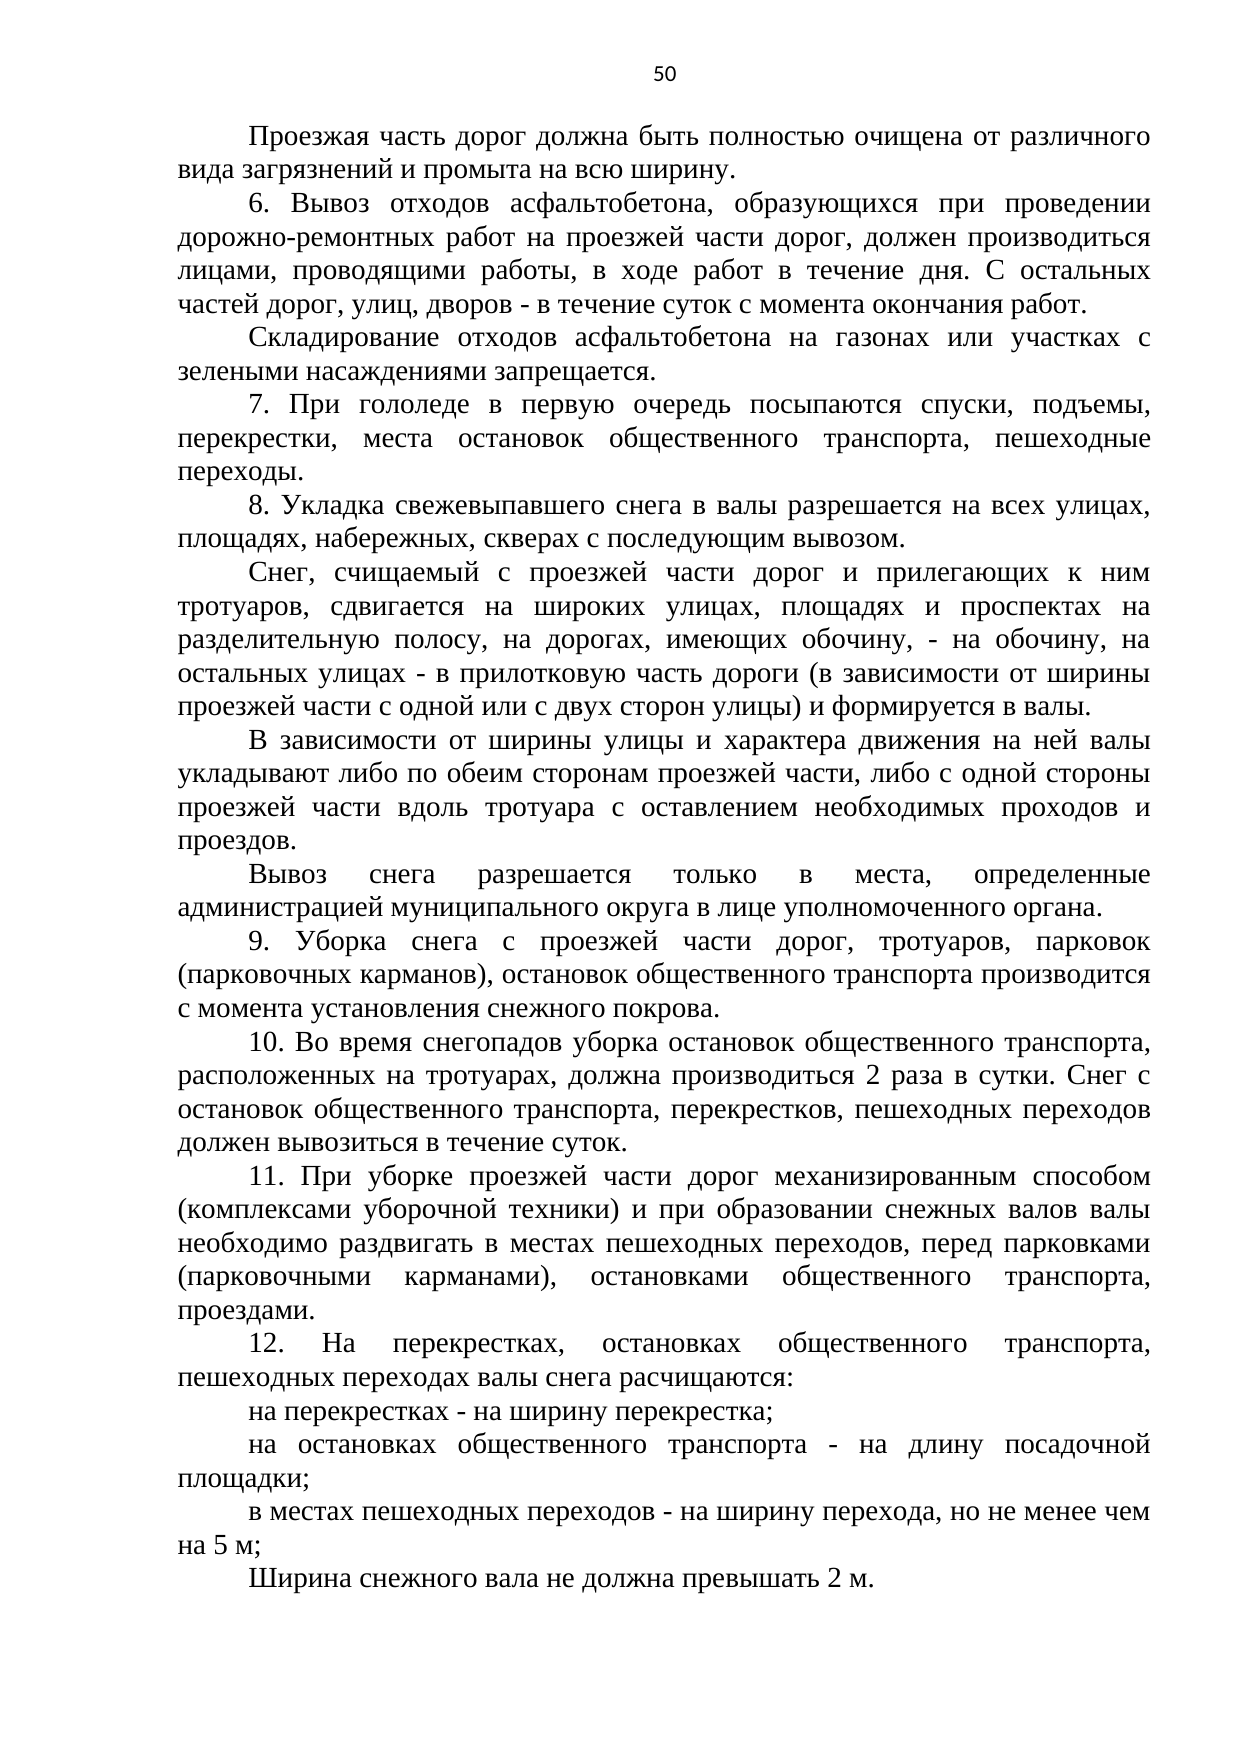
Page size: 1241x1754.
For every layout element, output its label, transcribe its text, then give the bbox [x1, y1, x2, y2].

text на остановках общественного транспорта - на длину посадочной площадки; [177, 1426, 1152, 1493]
text Вывоз снега разрешается только в места, определенные администрацией муниципального округа в лице уполномоченного органа. [177, 856, 1152, 923]
text 8. Укладка свежевыпавшего снега в валы разрешается на всех улицах, площадях, набережных, скверах с последующим вывозом. [177, 487, 1152, 554]
text Складирование отходов асфальтобетона на газонах или участках с зелеными насаждениями запрещается. [177, 319, 1152, 386]
text 7. При гололеде в первую очередь посыпаются спуски, подъемы, перекрестки, места остановок общественного транспорта, пешеходные переходы. [177, 386, 1152, 487]
text В зависимости от ширины улицы и характера движения на ней валы укладывают либо по обеим сторонам проезжей части, либо с одной стороны проезжей части вдоль тротуара с оставлением необходимых проходов и проездов. [177, 722, 1152, 856]
text в местах пешеходных переходов - на ширину перехода, но не менее чем на 5 м; [177, 1493, 1152, 1560]
text 11. При уборке проезжей части дорог механизированным способом (комплексами уборочной техники) и при образовании снежных валов валы необходимо раздвигать в местах пешеходных переходов, перед парковками (парковочными карманами), остановками общественного транспорта, проездами. [177, 1158, 1152, 1326]
text на перекрестках - на ширину перекрестка; [177, 1393, 1152, 1426]
text Снег, счищаемый с проезжей части дорог и прилегающих к ним тротуаров, сдвигается на широких улицах, площадях и проспектах на разделительную полосу, на дорогах, имеющих обочину, - на обочину, на остальных улицах - в прилотковую часть дороги (в зависимости от ширины проезжей части с одной или с двух сторон улицы) и формируется в валы. [177, 554, 1152, 722]
text 10. Во время снегопадов уборка остановок общественного транспорта, расположенных на тротуарах, должна производиться 2 раза в сутки. Снег с остановок общественного транспорта, перекрестков, пешеходных переходов должен вывозиться в течение суток. [177, 1024, 1152, 1158]
text 12. На перекрестках, остановках общественного транспорта, пешеходных переходах валы снега расчищаются: [177, 1326, 1152, 1393]
text Ширина снежного вала не должна превышать 2 м. [177, 1560, 1152, 1594]
text Проезжая часть дорог должна быть полностью очищена от различного вида загрязнений и промыта на всю ширину. [177, 118, 1152, 185]
text 9. Уборка снега с проезжей части дорог, тротуаров, парковок (парковочных карманов), остановок общественного транспорта производится с момента установления снежного покрова. [177, 923, 1152, 1024]
text 6. Вывоз отходов асфальтобетона, образующихся при проведении дорожно-ремонтных работ на проезжей части дорог, должен производиться лицами, проводящими работы, в ходе работ в течение дня. С остальных частей дорог, улиц, дворов - в течение суток с момента окончания работ. [177, 185, 1152, 319]
